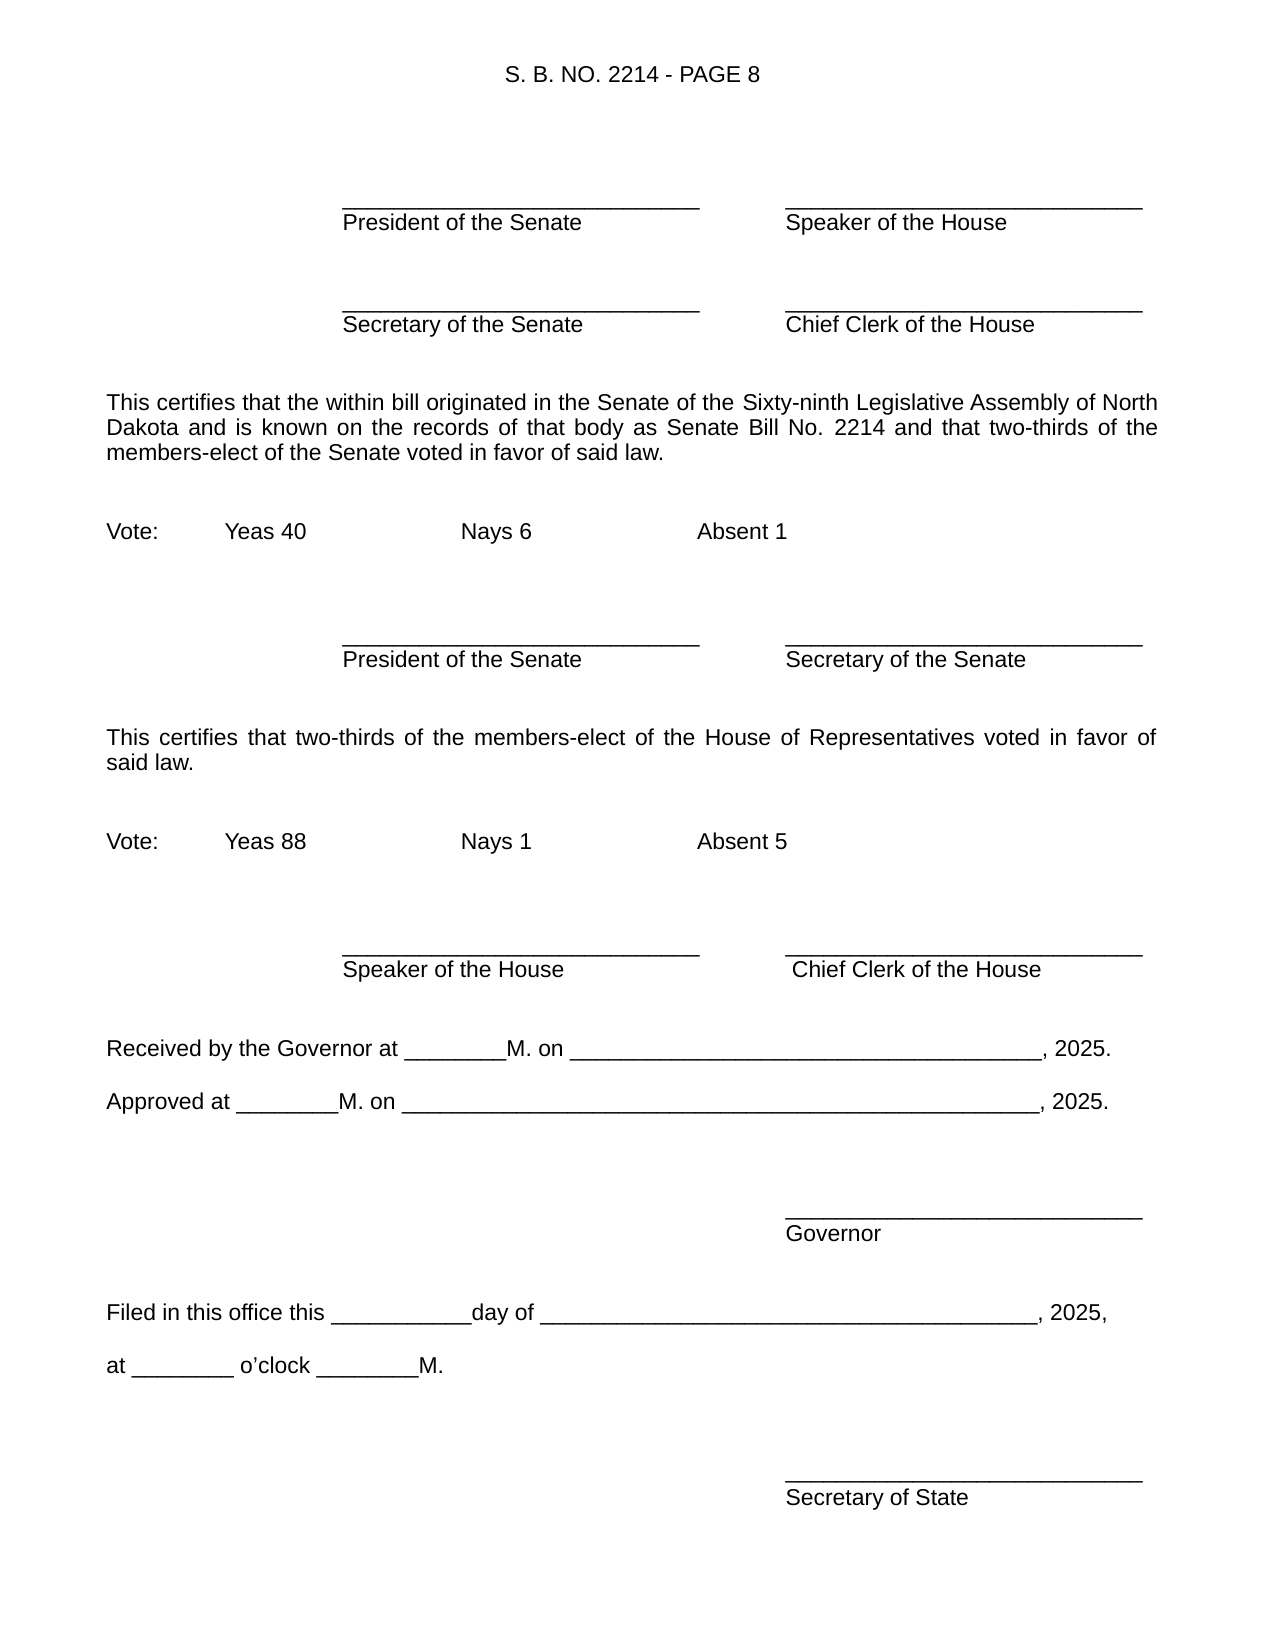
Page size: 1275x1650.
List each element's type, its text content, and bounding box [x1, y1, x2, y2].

text ____________________________ [106, 1457, 1158, 1483]
text President of the Senate Speaker of the House [106, 211, 1158, 236]
text This certifies that the within bill originated in the Senate of the Sixty-ninth Legislative Assembly of North Dakota and is known on the records of that body as Senate Bill No. 2214 and that two-thirds of the members-elect of the Senate voted in favor of said law. [106, 391, 1158, 465]
text Filed in this office this ___________day of _______________________________________, 2025, [106, 1299, 1158, 1325]
text Speaker of the House Chief Clerk of the House [106, 958, 1158, 983]
text Governor [106, 1220, 1158, 1246]
text President of the Senate Secretary of the Senate [106, 648, 1158, 673]
text Vote: Yeas 88 Nays 1 Absent 5 [106, 828, 1158, 854]
text ____________________________ ____________________________ [106, 623, 1158, 648]
text ____________________________ ____________________________ [106, 933, 1158, 958]
text ____________________________ ____________________________ [106, 288, 1158, 313]
text Received by the Governor at ________M. on _____________________________________, 2025. [106, 1035, 1158, 1062]
text Approved at ________M. on __________________________________________________, 2025. [106, 1088, 1158, 1114]
text Secretary of State [106, 1483, 1158, 1510]
text This certifies that two-thirds of the members-elect of the House of Representatives voted in favor of said law. [106, 725, 1158, 775]
text ____________________________ [106, 1193, 1158, 1220]
text Vote: Yeas 40 Nays 6 Absent 1 [106, 518, 1158, 544]
text ____________________________ ____________________________ [106, 186, 1158, 211]
text at ________ o’clock ________M. [106, 1352, 1158, 1378]
text Secretary of the Senate Chief Clerk of the House [106, 313, 1158, 338]
